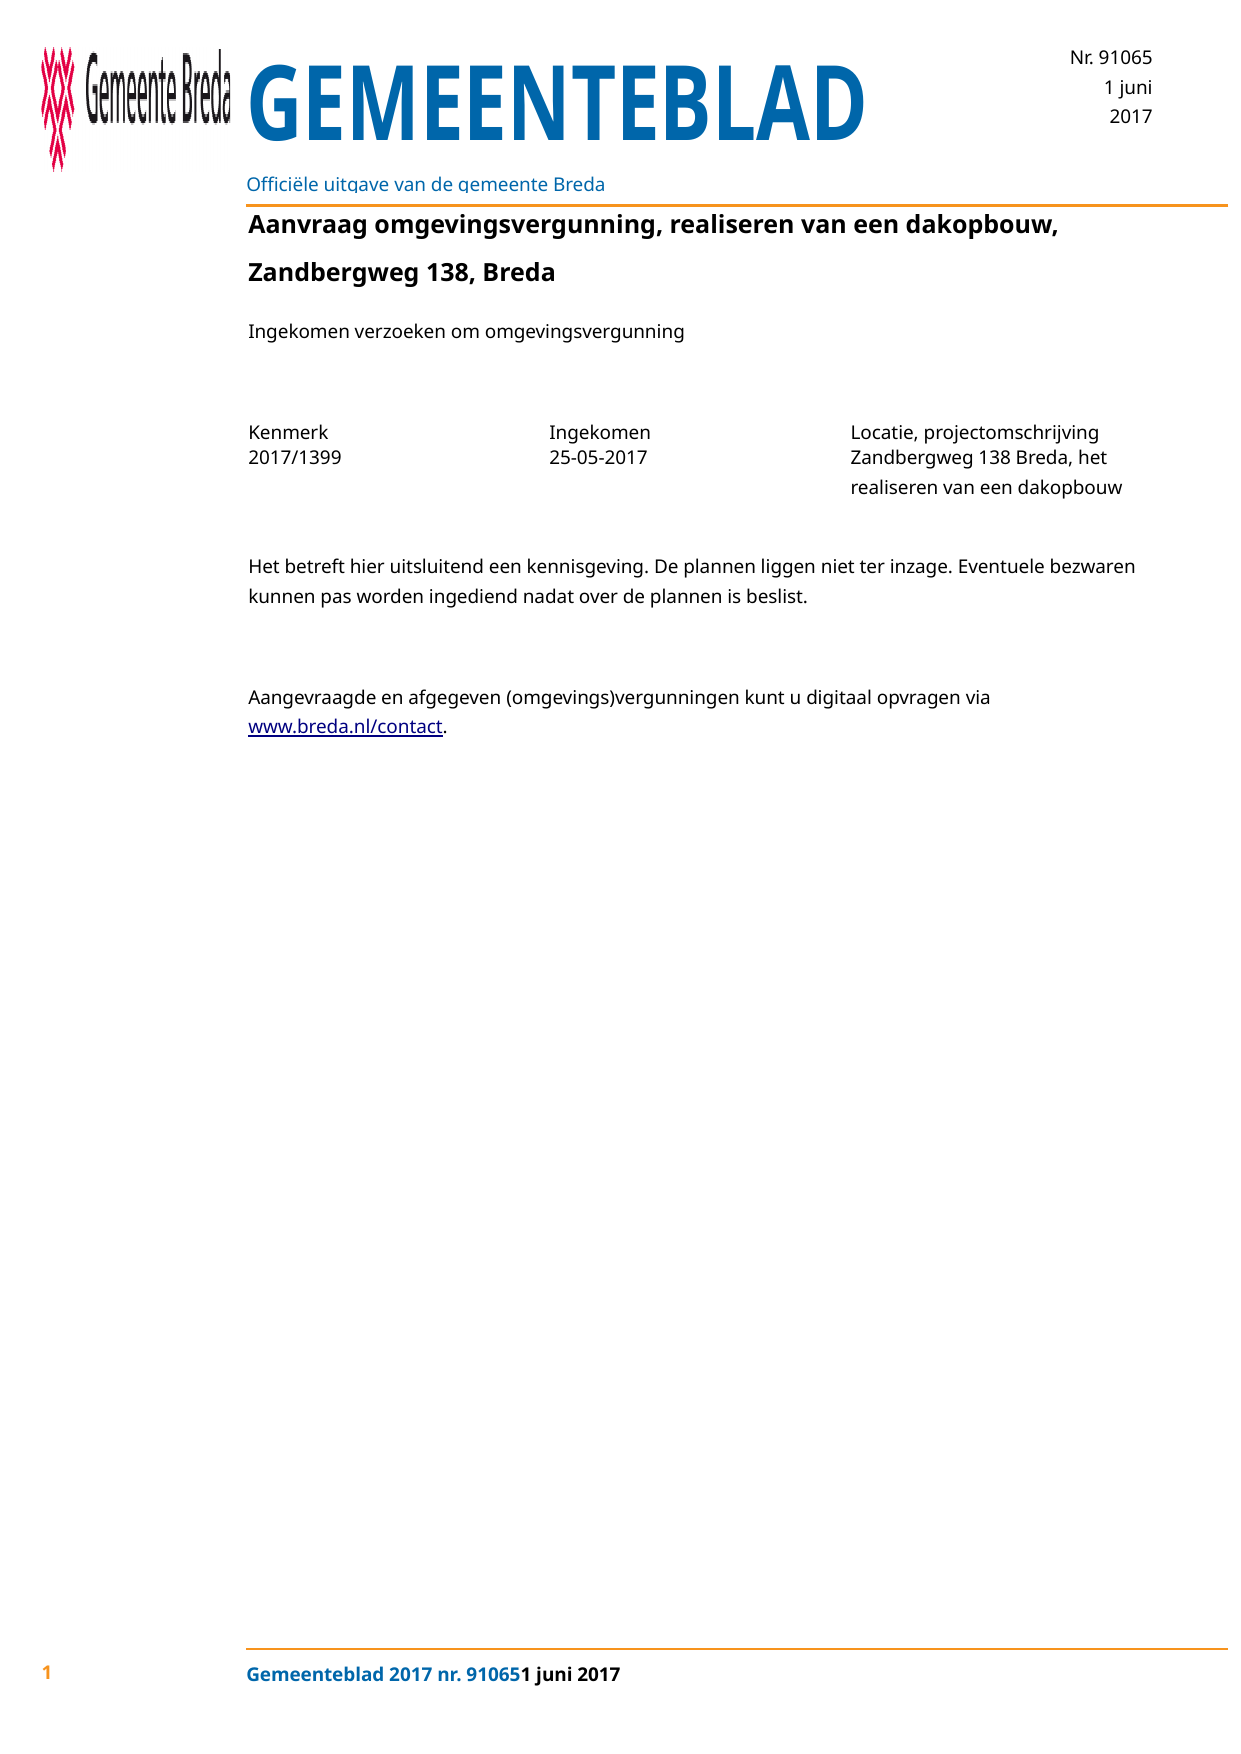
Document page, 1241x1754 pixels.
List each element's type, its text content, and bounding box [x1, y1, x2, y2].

table_header Locatie, projectomschrijving [850, 419, 1152, 444]
table_cell 2017/1399 [248, 445, 549, 500]
table_cell Zandbergweg 138 Breda, het realiseren van een dakopbouw [850, 445, 1152, 500]
picture [41, 47, 231, 172]
table_cell 25-05-2017 [549, 445, 850, 500]
text Ingekomen verzoeken om omgevingsvergunning [248, 318, 1152, 344]
table_header Ingekomen [549, 419, 850, 444]
text Aanvraag omgevingsvergunning, realiseren van een dakopbouw, Zandbergweg 138, Breda [248, 207, 1152, 288]
text Het betreft hier uitsluitend een kennisgeving. De plannen liggen niet ter inzage. Eventuele bezwaren kunnen pas worden ingediend nadat over de plannen is beslist. [248, 553, 1152, 609]
table_header Kenmerk [248, 419, 549, 444]
text Aangevraagde en afgegeven (omgevings)vergunningen kunt u digitaal opvragen via www.breda.nl/contact. [248, 684, 1152, 739]
